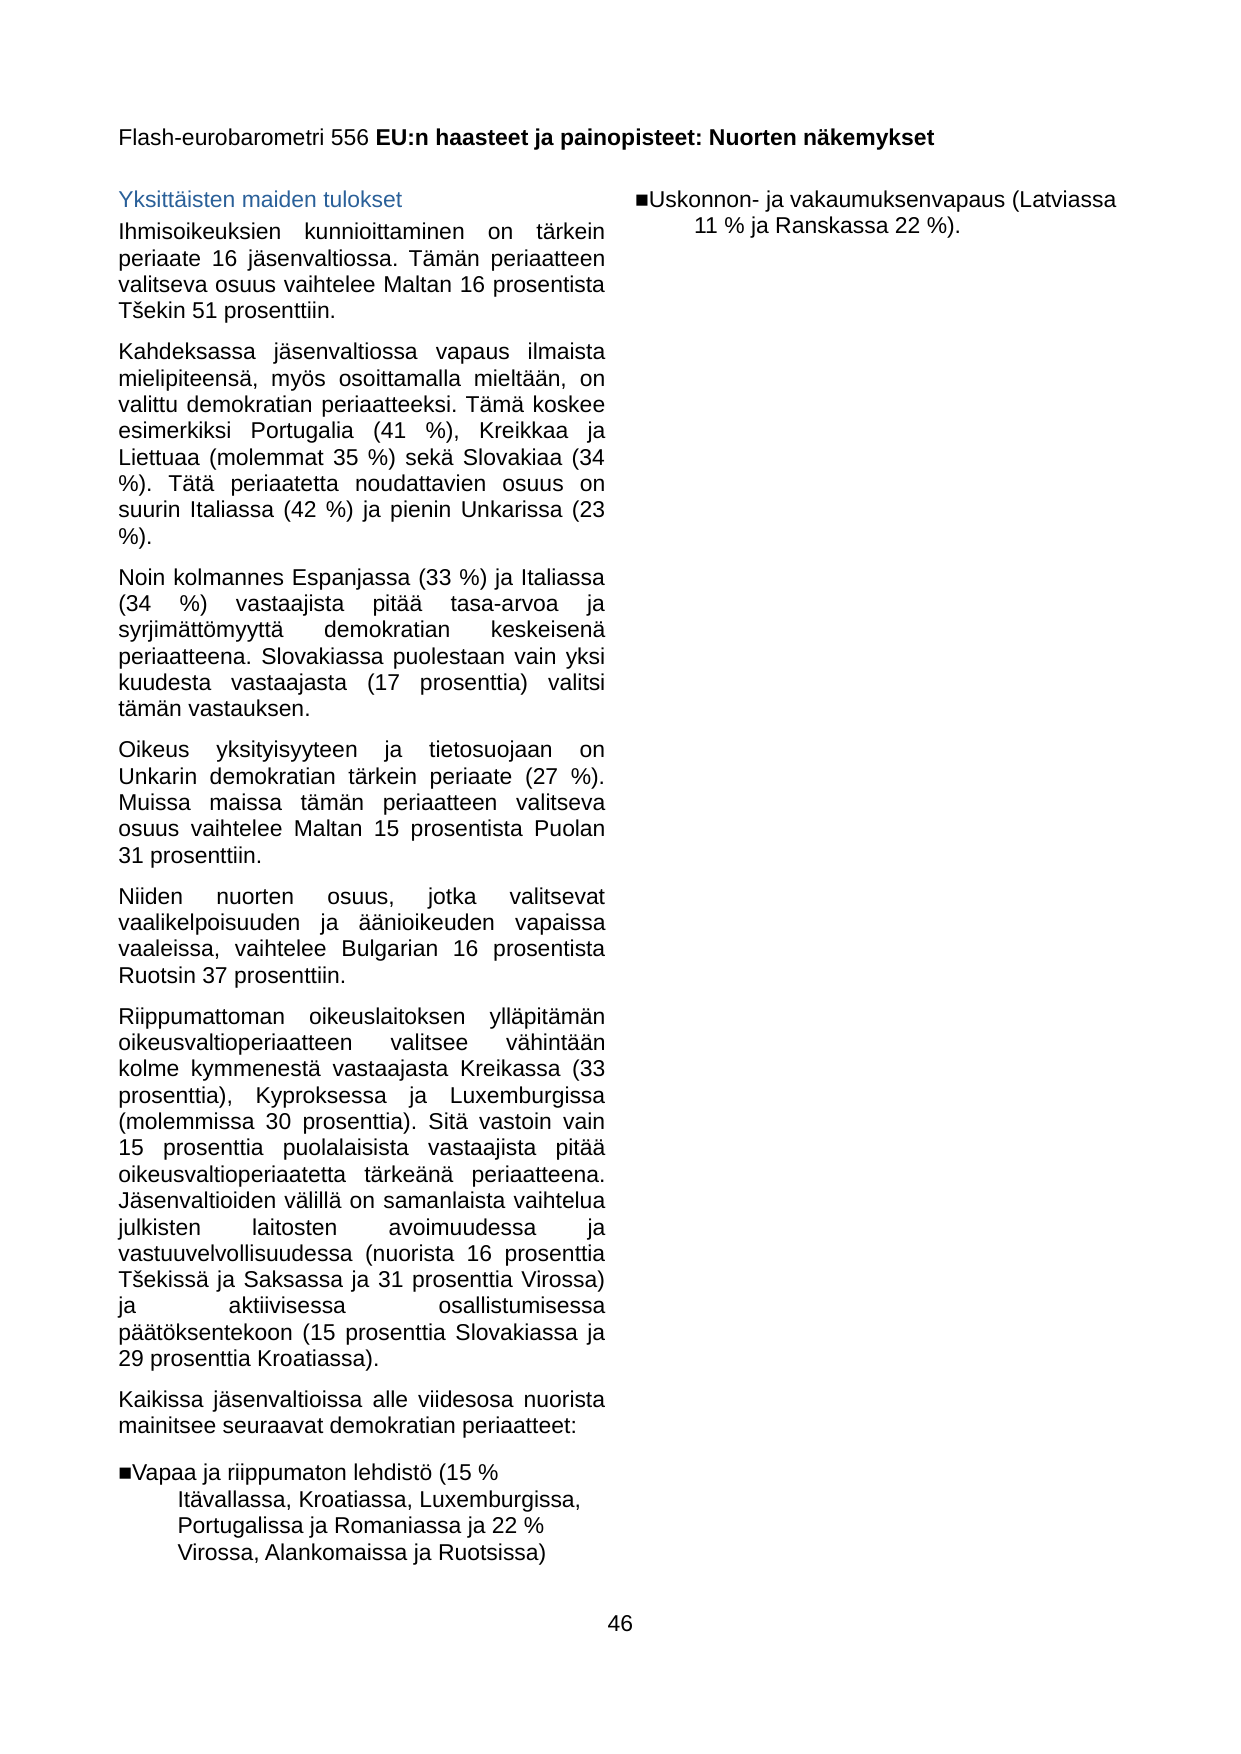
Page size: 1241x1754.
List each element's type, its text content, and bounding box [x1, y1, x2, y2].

text Ihmisoikeuksien kunnioittaminen on tärkein periaate 16 jäsenvaltiossa. Tämän periaatteen valitseva osuus vaihtelee Maltan 16 prosentista Tšekin 51 prosenttiin. [118, 218, 605, 323]
text ■Vapaa ja riippumaton lehdistö (15 % Itävallassa, Kroatiassa, Luxemburgissa, Portugalissa ja Romaniassa ja 22 % Virossa, Alankomaissa ja Ruotsissa) [118, 1459, 605, 1565]
text Yksittäisten maiden tulokset [118, 186, 605, 212]
text Niiden nuorten osuus, jotka valitsevat vaalikelpoisuuden ja äänioikeuden vapaissa vaaleissa, vaihtelee Bulgarian 16 prosentista Ruotsin 37 prosenttiin. [118, 883, 605, 988]
text Noin kolmannes Espanjassa (33 %) ja Italiassa (34 %) vastaajista pitää tasa-arvoa ja syrjimättömyyttä demokratian keskeisenä periaatteena. Slovakiassa puolestaan vain yksi kuudesta vastaajasta (17 prosenttia) valitsi tämän vastauksen. [118, 563, 605, 722]
text Oikeus yksityisyyteen ja tietosuojaan on Unkarin demokratian tärkein periaate (27 %). Muissa maissa tämän periaatteen valitseva osuus vaihtelee Maltan 15 prosentista Puolan 31 prosenttiin. [118, 736, 605, 868]
text ■Uskonnon- ja vakaumuksenvapaus (Latviassa 11 % ja Ranskassa 22 %). [635, 186, 1122, 238]
text Kahdeksassa jäsenvaltiossa vapaus ilmaista mielipiteensä, myös osoittamalla mieltään, on valittu demokratian periaatteeksi. Tämä koskee esimerkiksi Portugalia (41 %), Kreikkaa ja Liettuaa (molemmat 35 %) sekä Slovakiaa (34 %). Tätä periaatetta noudattavien osuus on suurin Italiassa (42 %) ja pienin Unkarissa (23 %). [118, 338, 605, 549]
text Kaikissa jäsenvaltioissa alle viidesosa nuorista mainitsee seuraavat demokratian periaatteet: [118, 1386, 605, 1439]
text Riippumattoman oikeuslaitoksen ylläpitämän oikeusvaltioperiaatteen valitsee vähintään kolme kymmenestä vastaajasta Kreikassa (33 prosenttia), Kyproksessa ja Luxemburgissa (molemmissa 30 prosenttia). Sitä vastoin vain 15 prosenttia puolalaisista vastaajista pitää oikeusvaltioperiaatetta tärkeänä periaatteena. Jäsenvaltioiden välillä on samanlaista vaihtelua julkisten laitosten avoimuudessa ja vastuuvelvollisuudessa (nuorista 16 prosenttia Tšekissä ja Saksassa ja 31 prosenttia Virossa) ja aktiivisessa osallistumisessa päätöksentekoon (15 prosenttia Slovakiassa ja 29 prosenttia Kroatiassa). [118, 1003, 605, 1372]
